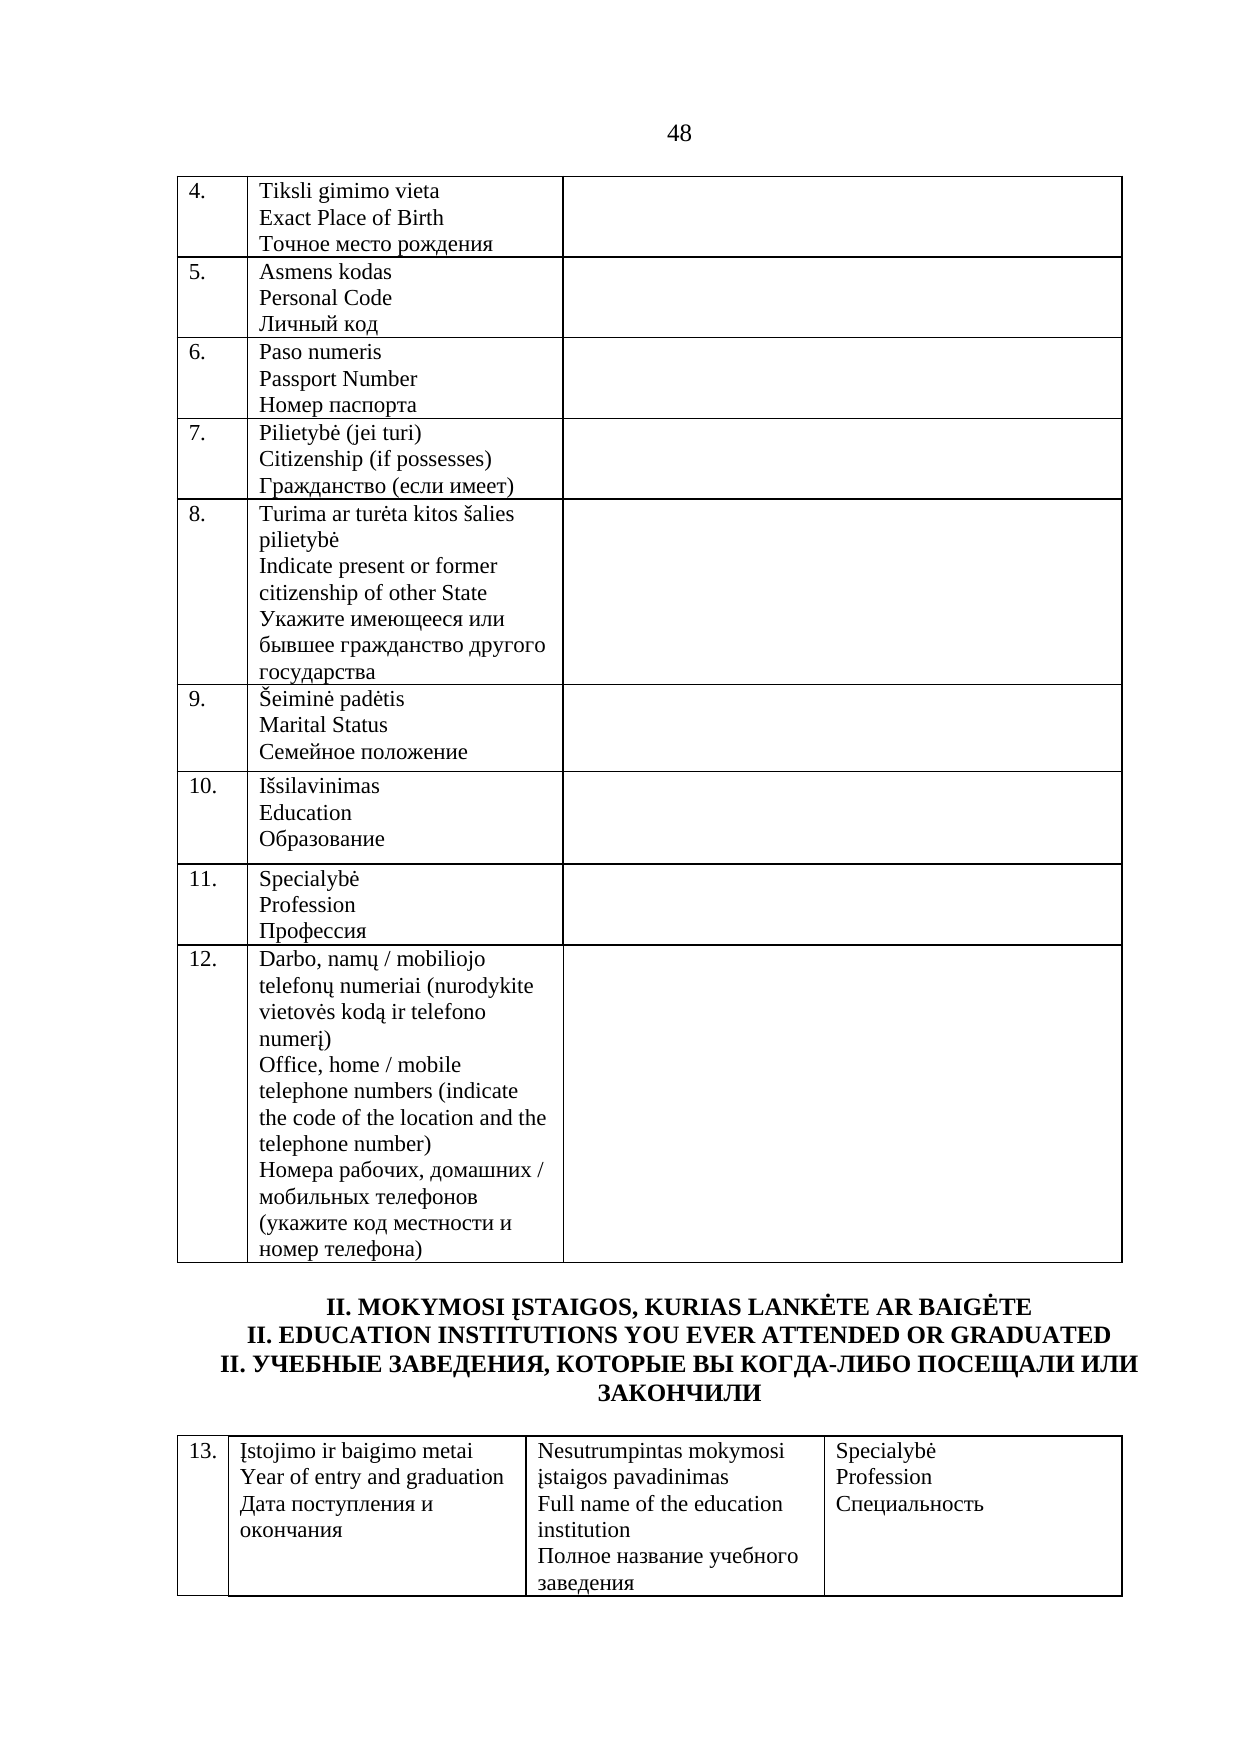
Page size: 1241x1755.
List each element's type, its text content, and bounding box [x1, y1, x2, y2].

table_cell 6. [178, 338, 247, 417]
table_cell 12. [178, 946, 247, 1262]
table_cell Paso numeris Passport Number Номер паспорта [248, 338, 562, 417]
table_header Specialybė Profession Специальность [825, 1437, 1121, 1595]
table_cell Specialybė Profession Профессия [248, 865, 562, 944]
table_cell [564, 865, 1121, 944]
table_cell [564, 177, 1121, 256]
text ii. Education institutions you ever attended or graduated [177, 1320, 1181, 1349]
table_cell Tiksli gimimo vieta Exact Place of Birth Точное место рождения [248, 177, 562, 256]
table_header Nesutrumpintas mokymosi įstaigos pavadinimas Full name of the education institution Полное название учебного заведения [527, 1437, 824, 1595]
table_cell 5. [178, 258, 247, 337]
table_cell Turima ar turėta kitos šalies pilietybė Indicate present or former citizenship of other State Укажите имеющееся или бывшее гражданство другого государства [248, 500, 562, 684]
table_cell Darbo, namų / mobiliojo telefonų numeriai (nurodykite vietovės kodą ir telefono numerį) Office, home / mobile telephone numbers (indicate the code of the location and the telephone number) Номера рабочих, домашних / мобильных телефонов (укажите код местности и номер телефона) [248, 946, 563, 1262]
table_cell 11. [178, 865, 247, 944]
table_cell [564, 419, 1121, 498]
table_cell 8. [178, 500, 247, 684]
table_cell Pilietybė (jei turi) Citizenship (if possesses) Гражданство (если имеет) [248, 419, 562, 498]
text ii. Учебные заведения, которые вы когда-либо посещали или закончили [177, 1349, 1181, 1407]
table_cell [564, 946, 1121, 1262]
table_cell [564, 685, 1121, 771]
table_cell 7. [178, 419, 247, 498]
table_cell Išsilavinimas Education Образование [248, 772, 562, 863]
table_header 13. [178, 1436, 228, 1595]
table_cell [564, 258, 1121, 337]
table_cell 4. [178, 177, 247, 256]
table_cell 9. [178, 685, 247, 771]
table_header Įstojimo ir baigimo metai Year of entry and graduation Дата поступления и окончания [229, 1437, 525, 1595]
table_cell Šeiminė padėtis Marital Status Семейное положение [248, 685, 562, 771]
table_cell [564, 772, 1121, 863]
table_cell Asmens kodas Personal Code Личный код [248, 258, 562, 337]
table_cell [564, 500, 1121, 684]
text II. Mokymosi įstaigos, kurias LaNKĖTE ar baigėte [177, 1292, 1181, 1320]
table_cell [564, 338, 1121, 417]
table_cell 10. [178, 772, 247, 863]
